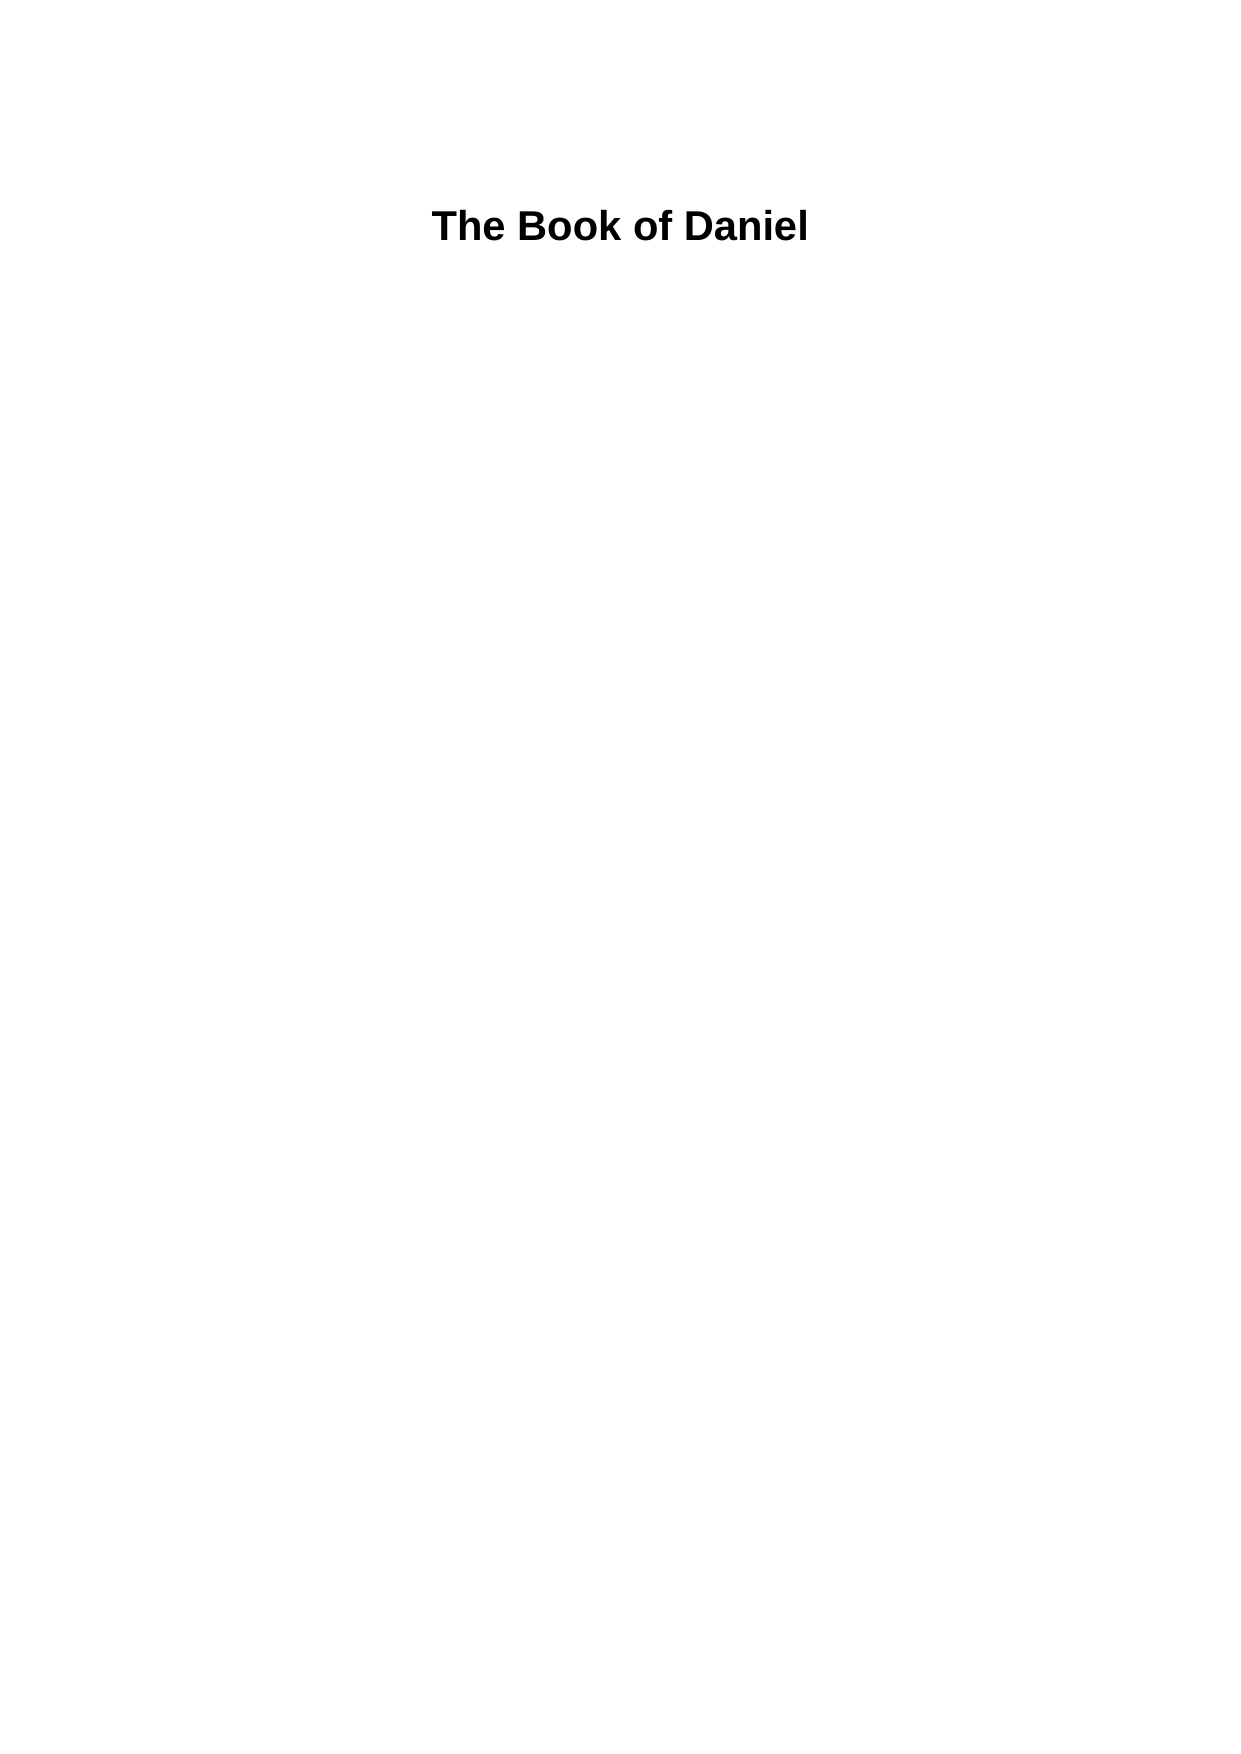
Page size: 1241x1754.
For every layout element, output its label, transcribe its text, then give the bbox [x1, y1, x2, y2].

title The Book of Daniel [118, 201, 1122, 249]
